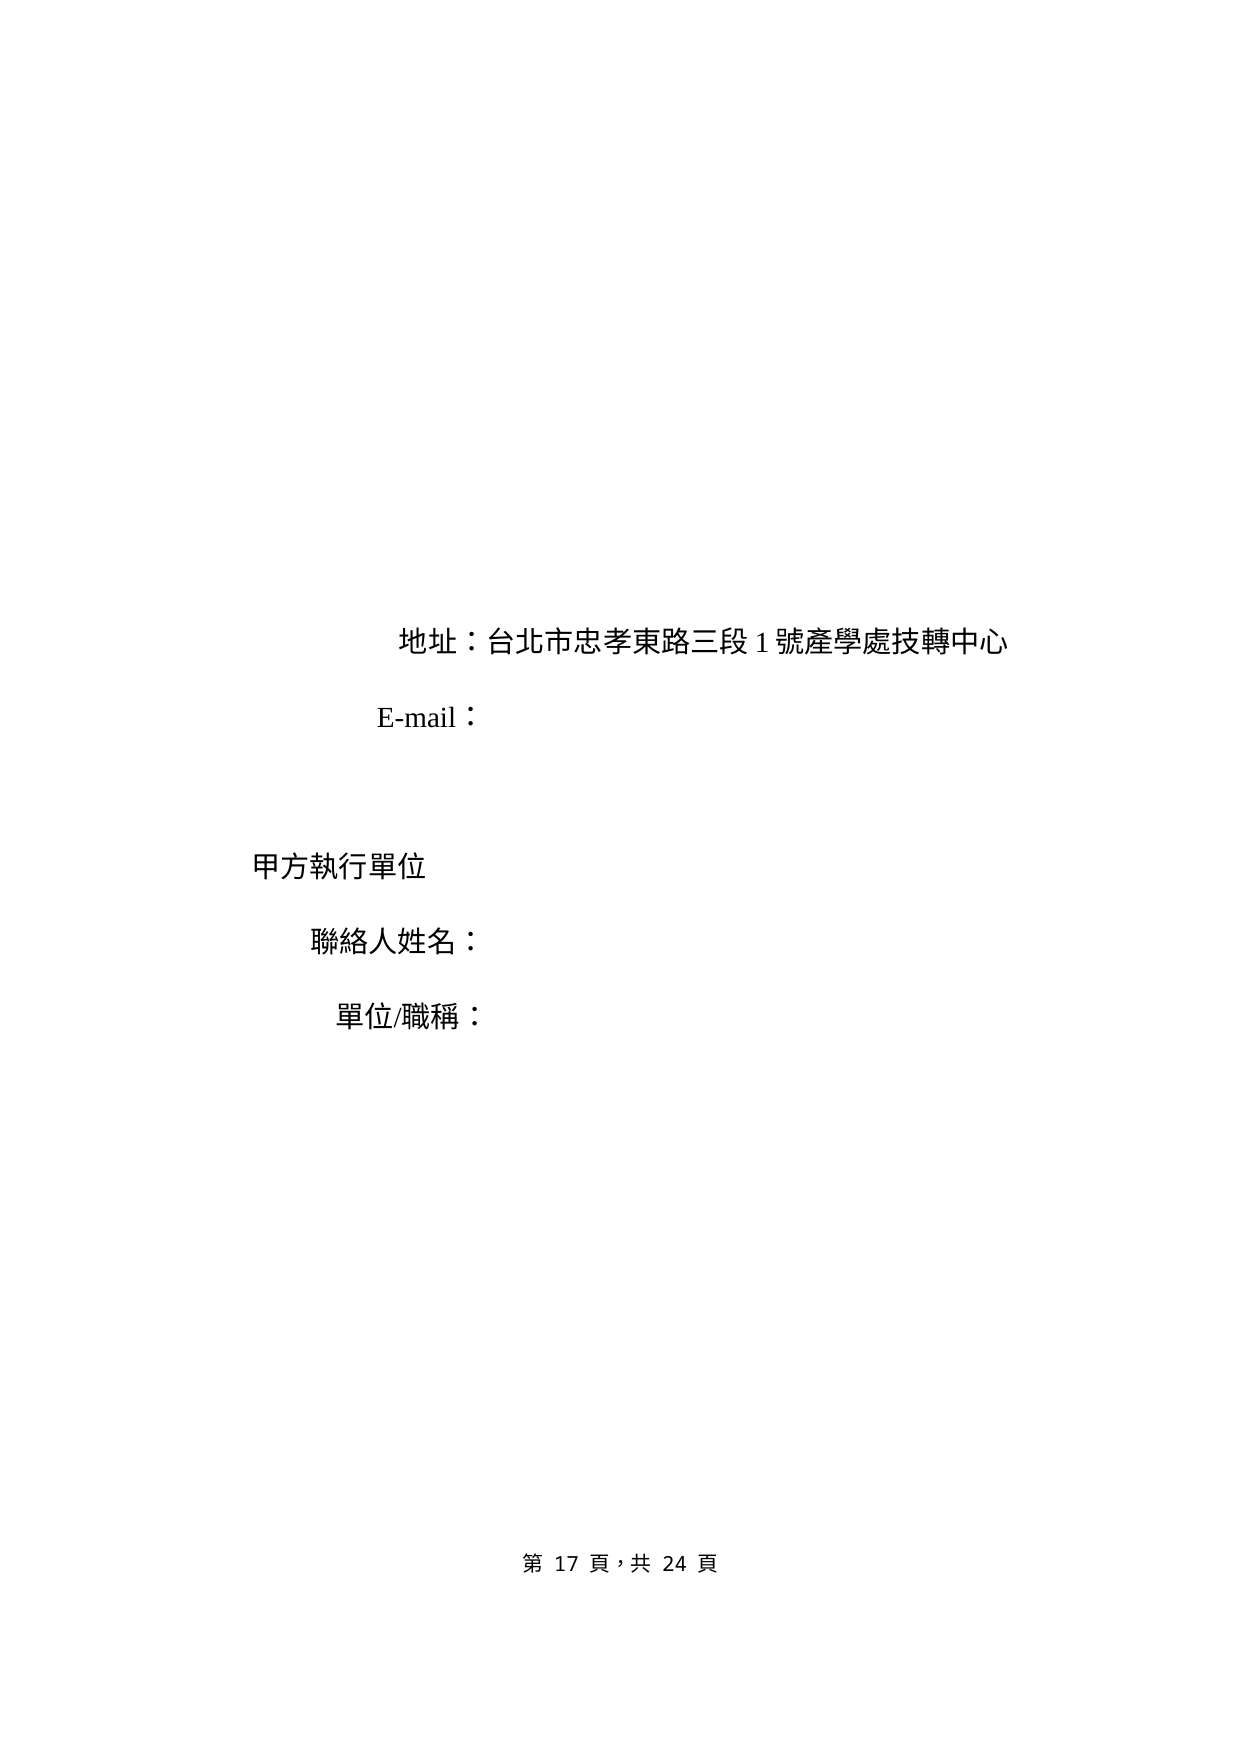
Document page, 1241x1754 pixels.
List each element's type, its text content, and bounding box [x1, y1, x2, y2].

text 聯絡人姓名： [287, 898, 1092, 960]
text E-mail： [342, 673, 1092, 735]
text 甲方執行單位 [251, 823, 1092, 885]
text 地址：台北市忠孝東路三段1號產學處技轉中心 [287, 598, 1092, 660]
text 單位/職稱： [279, 973, 1092, 1035]
